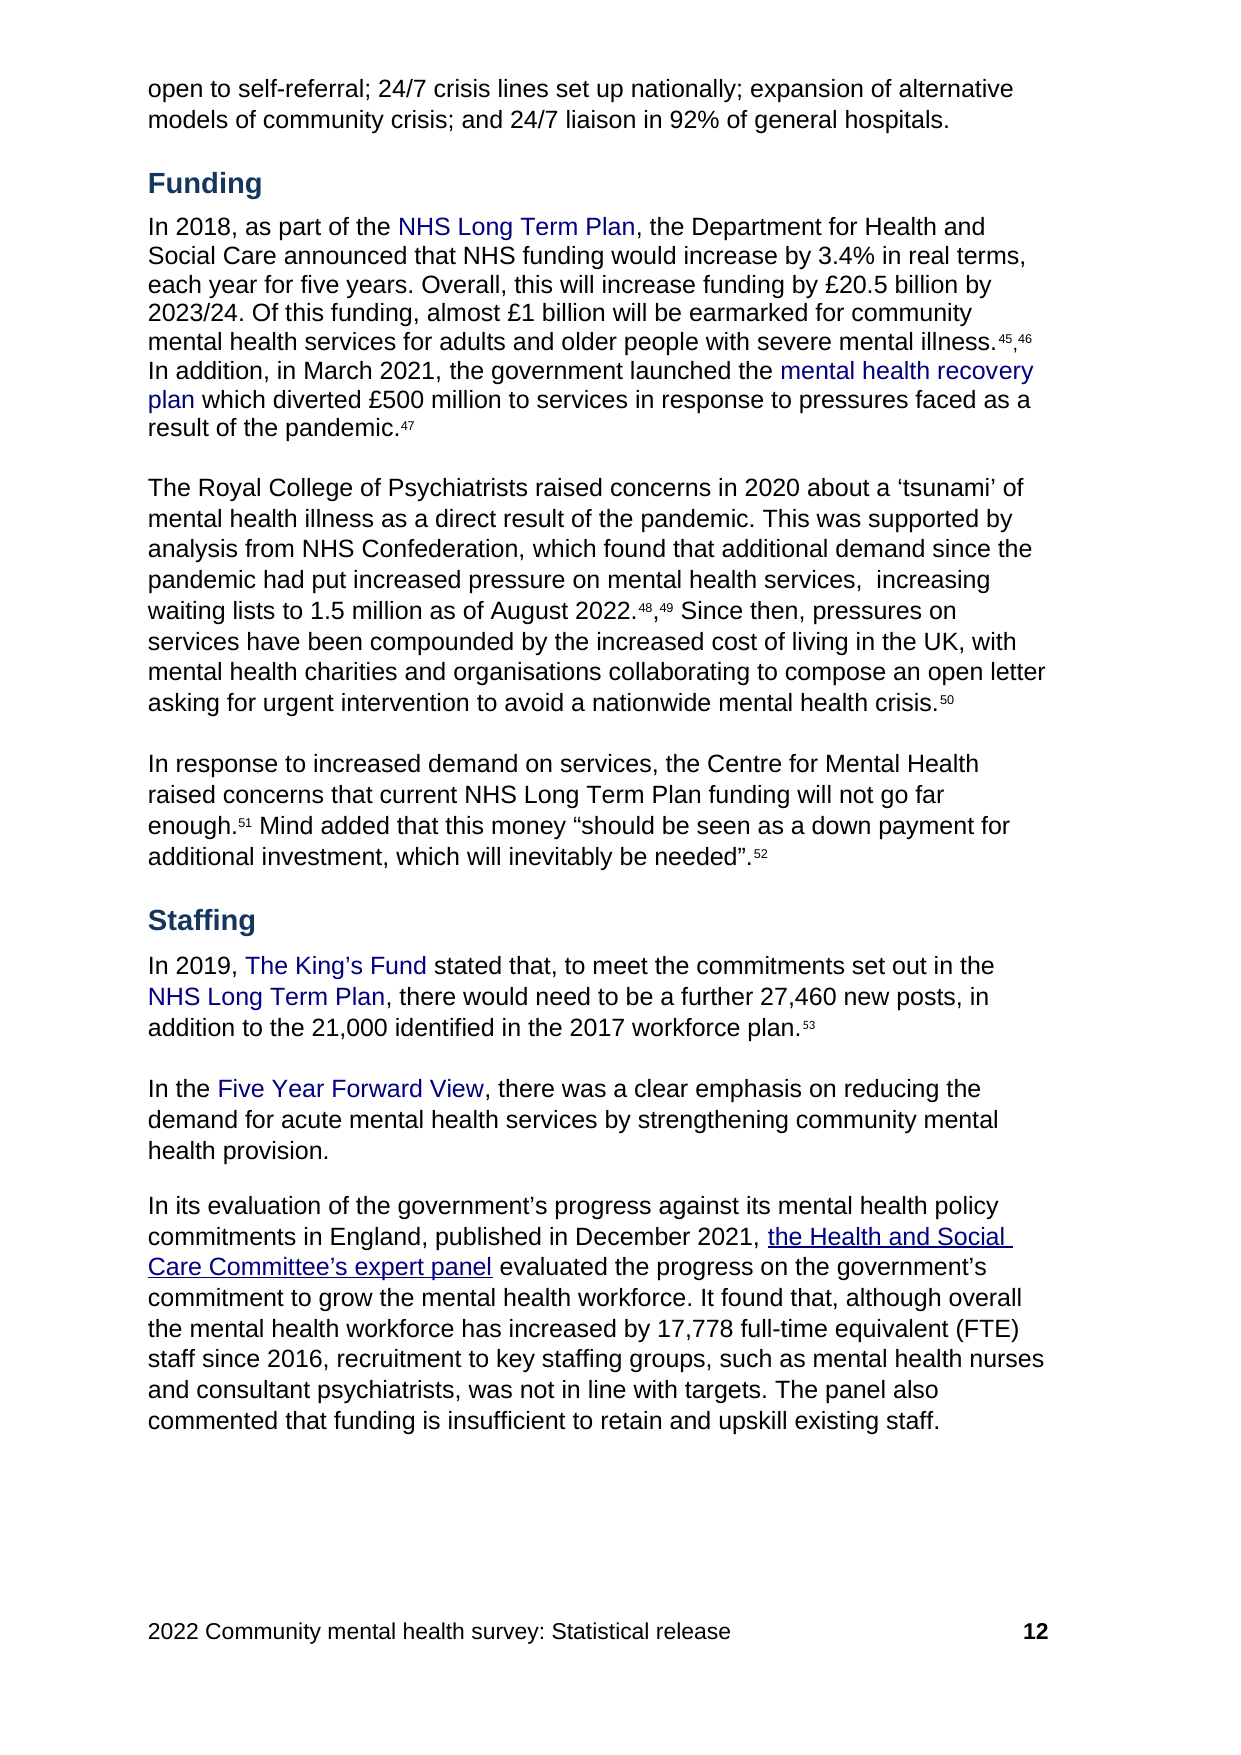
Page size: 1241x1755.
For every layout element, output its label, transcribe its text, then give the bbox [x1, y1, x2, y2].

text In response to increased demand on services, the Centre for Mental Health raised concerns that current NHS Long Term Plan funding will not go far enough. Mind added that this money “should be seen as a down payment for additional investment, which will inevitably be needed”. [148, 749, 1048, 870]
text In 2018, as part of the NHS Long Term Plan, the Department for Health and Social Care announced that NHS funding would increase by 3.4% in real terms, each year for five years. Overall, this will increase funding by £20.5 billion by 2023/24. Of this funding, almost £1 billion will be earmarked for community mental health services for adults and older people with severe mental illness., In addition, in March 2021, the government launched the mental health recovery plan which diverted £500 million to services in response to pressures faced as a result of the pandemic. [148, 212, 1048, 442]
text open to self-referral; 24/7 crisis lines set up nationally; expansion of alternative models of community crisis; and 24/7 liaison in 92% of general hospitals. [148, 74, 1048, 133]
text Staffing [148, 903, 1048, 937]
text The Royal College of Psychiatrists raised concerns in 2020 about a ‘tsunami’ of mental health illness as a direct result of the pandemic. This was supported by analysis from NHS Confederation, which found that additional demand since the pandemic had put increased pressure on mental health services, increasing waiting lists to 1.5 million as of August 2022., Since then, pressures on services have been compounded by the increased cost of living in the UK, with mental health charities and organisations collaborating to compose an open letter asking for urgent intervention to avoid a nationwide mental health crisis. [148, 473, 1048, 717]
text Funding [148, 166, 1048, 199]
text In the Five Year Forward View, there was a clear emphasis on reducing the demand for acute mental health services by strengthening community mental health provision. [148, 1074, 1048, 1164]
text In 2019, The King’s Fund stated that, to meet the commitments set out in the NHS Long Term Plan, there would need to be a further 27,460 new posts, in addition to the 21,000 identified in the 2017 workforce plan. [148, 951, 1048, 1042]
text In its evaluation of the government’s progress against its mental health policy commitments in England, published in December 2021, the Health and Social Care Committee’s expert panel evaluated the progress on the government’s commitment to grow the mental health workforce. It found that, although overall the mental health workforce has increased by 17,778 full-time equivalent (FTE) staff since 2016, recruitment to key staffing groups, such as mental health nurses and consultant psychiatrists, was not in line with targets. The panel also commented that funding is insufficient to retain and upskill existing staff. [148, 1191, 1048, 1434]
